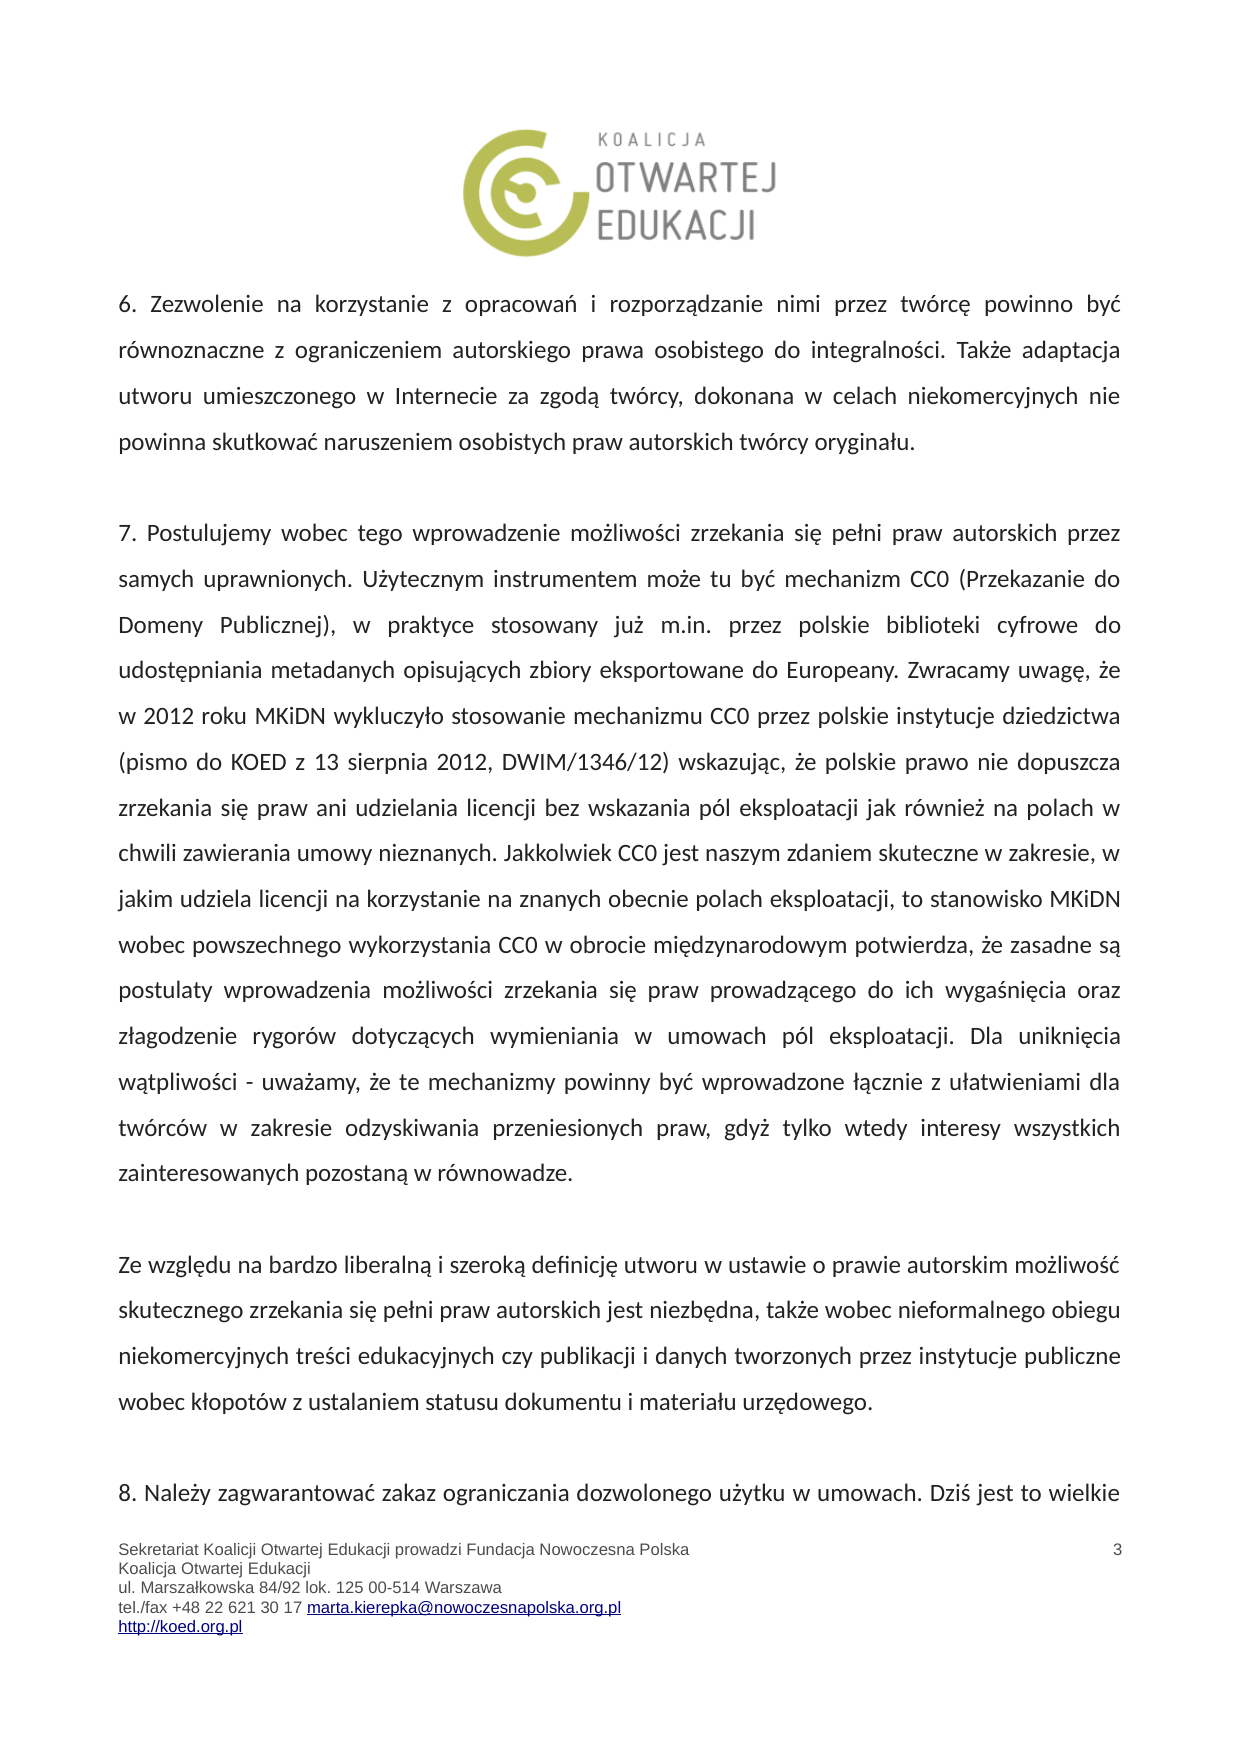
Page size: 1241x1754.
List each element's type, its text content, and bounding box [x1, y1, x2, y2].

text 6. Zezwolenie na korzystanie z opracowań i rozporządzanie nimi przez twórcę powinno być równoznaczne z ograniczeniem autorskiego prawa osobistego do integralności. Także adaptacja utworu umieszczonego w Internecie za zgodą twórcy, dokonana w celach niekomercyjnych nie powinna skutkować naruszeniem osobistych praw autorskich twórcy oryginału. [118, 289, 1122, 456]
text 7. Postulujemy wobec tego wprowadzenie możliwości zrzekania się pełni praw autorskich przez samych uprawnionych. Użytecznym instrumentem może tu być mechanizm CC0 (Przekazanie do Domeny Publicznej), w praktyce stosowany już m.in. przez polskie biblioteki cyfrowe do udostępniania metadanych opisujących zbiory eksportowane do Europeany. Zwracamy uwagę, że w 2012 roku MKiDN wykluczyło stosowanie mechanizmu CC0 przez polskie instytucje dziedzictwa (pismo do KOED z 13 sierpnia 2012, DWIM/1346/12) wskazując, że polskie prawo nie dopuszcza zrzekania się praw ani udzielania licencji bez wskazania pól eksploatacji jak również na polach w chwili zawierania umowy nieznanych. Jakkolwiek CC0 jest naszym zdaniem skuteczne w zakresie, w jakim udziela licencji na korzystanie na znanych obecnie polach eksploatacji, to stanowisko MKiDN wobec powszechnego wykorzystania CC0 w obrocie międzynarodowym potwierdza, że zasadne są postulaty wprowadzenia możliwości zrzekania się praw prowadzącego do ich wygaśnięcia oraz złagodzenie rygorów dotyczących wymieniania w umowach pól eksploatacji. Dla uniknięcia wątpliwości - uważamy, że te mechanizmy powinny być wprowadzone łącznie z ułatwieniami dla twórców w zakresie odzyskiwania przeniesionych praw, gdyż tylko wtedy interesy wszystkich zainteresowanych pozostaną w równowadze. [118, 517, 1122, 1188]
text 8. Należy zagwarantować zakaz ograniczania dozwolonego użytku w umowach. Dziś jest to wielkie [118, 1478, 1122, 1508]
text Ze względu na bardzo liberalną i szeroką definicję utworu w ustawie o prawie autorskim możliwość skutecznego zrzekania się pełni praw autorskich jest niezbędna, także wobec nieformalnego obiegu niekomercyjnych treści edukacyjnych czy publikacji i danych tworzonych przez instytucje publiczne wobec kłopotów z ustalaniem statusu dokumentu i materiału urzędowego. [118, 1249, 1122, 1417]
picture [461, 128, 779, 258]
